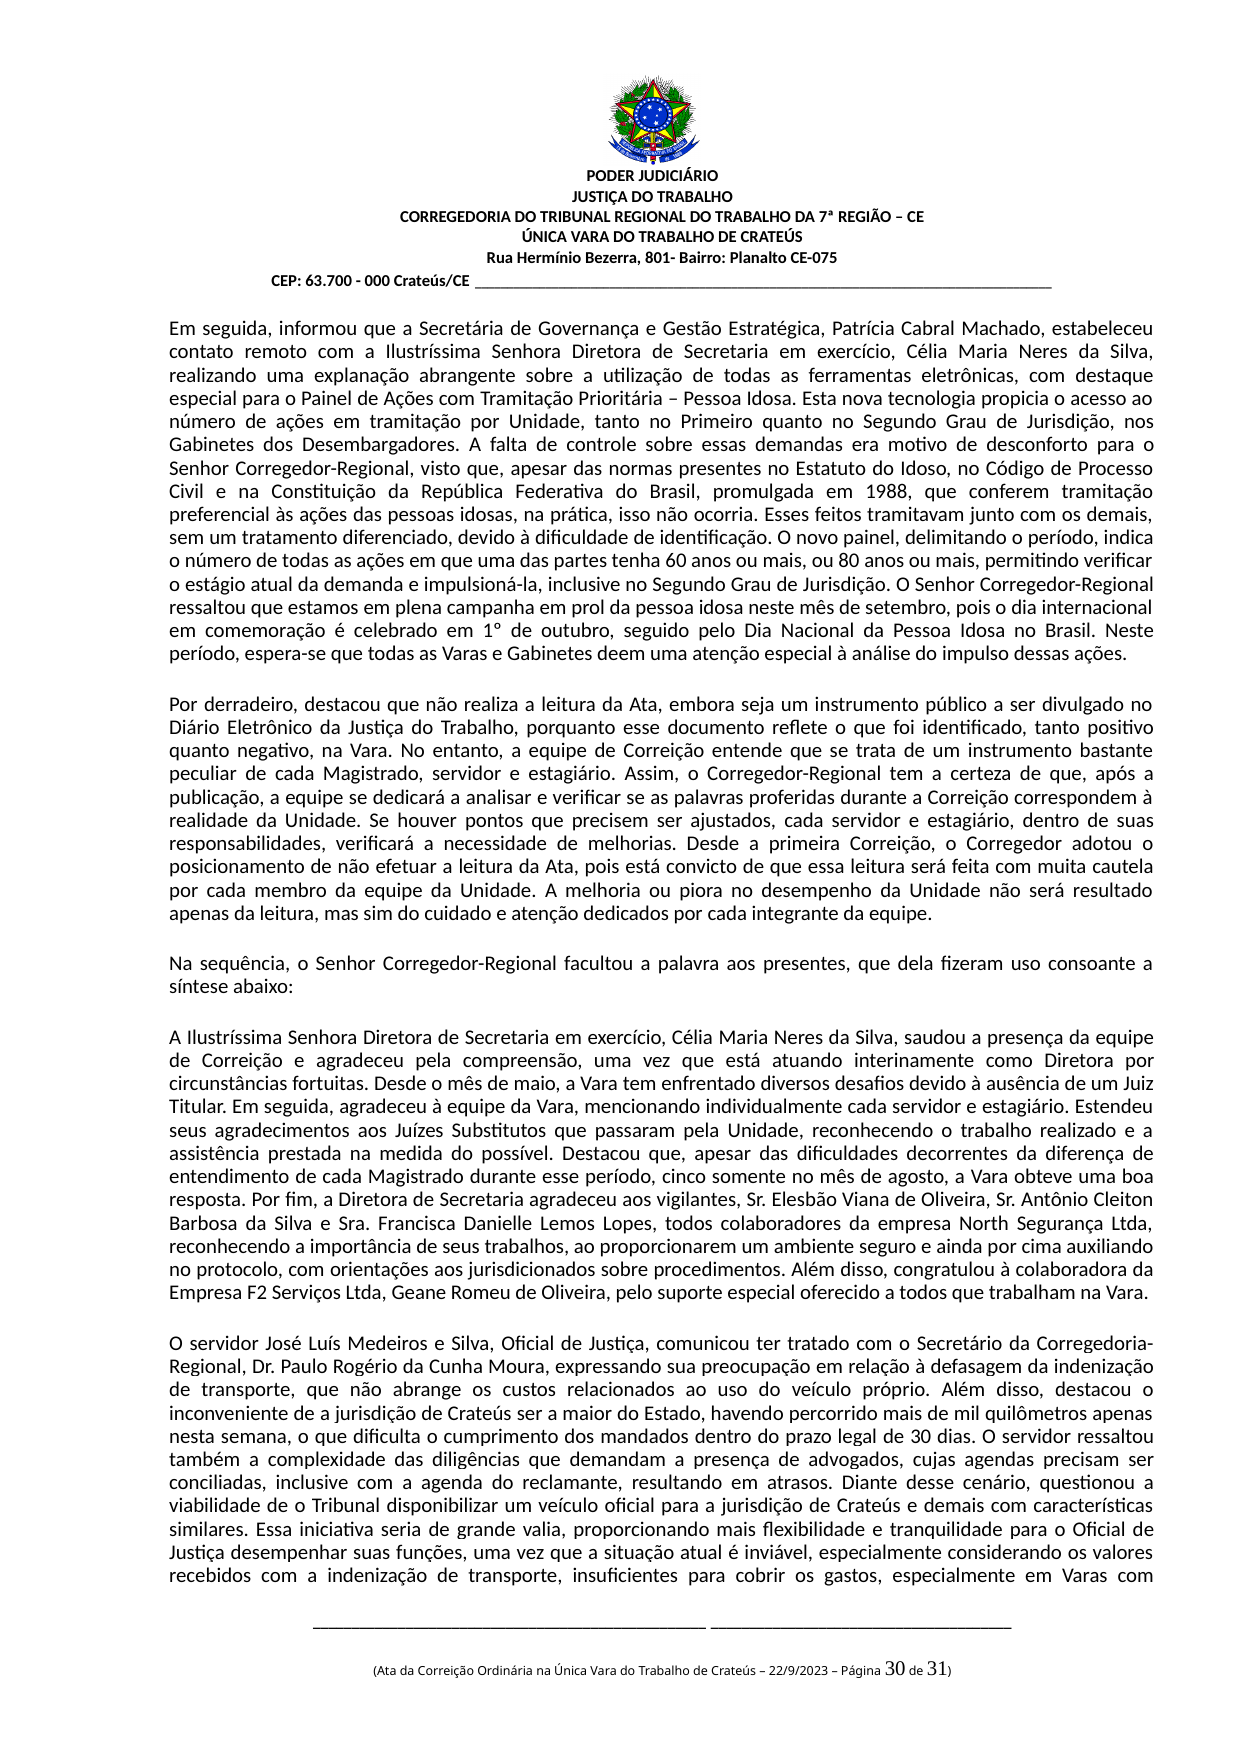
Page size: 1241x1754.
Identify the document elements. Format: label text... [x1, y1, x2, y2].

picture [603, 73, 702, 166]
text Por derradeiro, destacou que não realiza a leitura da Ata, embora seja um instrumento público a ser divulgado no Diário Eletrônico da Justiça do Trabalho, porquanto esse documento reflete o que foi identificado, tanto positivo quanto negativo, na Vara. No entanto, a equipe de Correição entende que se trata de um instrumento bastante peculiar de cada Magistrado, servidor e estagiário. Assim, o Corregedor-Regional tem a certeza de que, após a publicação, a equipe se dedicará a analisar e verificar se as palavras proferidas durante a Correição correspondem à realidade da Unidade. Se houver pontos que precisem ser ajustados, cada servidor e estagiário, dentro de suas responsabilidades, verificará a necessidade de melhorias. Desde a primeira Correição, o Corregedor adotou o posicionamento de não efetuar a leitura da Ata, pois está convicto de que essa leitura será feita com muita cautela por cada membro da equipe da Unidade. A melhoria ou piora no desempenho da Unidade não será resultado apenas da leitura, mas sim do cuidado e atenção dedicados por cada integrante da equipe. [169, 691, 1155, 925]
text Na sequência, o Senhor Corregedor-Regional facultou a palavra aos presentes, que dela fizeram uso consoante a síntese abaixo: [169, 950, 1155, 999]
text O servidor José Luís Medeiros e Silva, Oficial de Justiça, comunicou ter tratado com o Secretário da Corregedoria-Regional, Dr. Paulo Rogério da Cunha Moura, expressando sua preocupação em relação à defasagem da indenização de transporte, que não abrange os custos relacionados ao uso do veículo próprio. Além disso, destacou o inconveniente de a jurisdição de Crateús ser a maior do Estado, havendo percorrido mais de mil quilômetros apenas nesta semana, o que dificulta o cumprimento dos mandados dentro do prazo legal de 30 dias. O servidor ressaltou também a complexidade das diligências que demandam a presença de advogados, cujas agendas precisam ser conciliadas, inclusive com a agenda do reclamante, resultando em atrasos. Diante desse cenário, questionou a viabilidade de o Tribunal disponibilizar um veículo oficial para a jurisdição de Crateús e demais com características similares. Essa iniciativa seria de grande valia, proporcionando mais flexibilidade e tranquilidade para o Oficial de Justiça desempenhar suas funções, uma vez que a situação atual é inviável, especialmente considerando os valores recebidos com a indenização de transporte, insuficientes para cobrir os gastos, especialmente em Varas com [169, 1330, 1155, 1588]
text A Ilustríssima Senhora Diretora de Secretaria em exercício, Célia Maria Neres da Silva, saudou a presença da equipe de Correição e agradeceu pela compreensão, uma vez que está atuando interinamente como Diretora por circunstâncias fortuitas. Desde o mês de maio, a Vara tem enfrentado diversos desafios devido à ausência de um Juiz Titular. Em seguida, agradeceu à equipe da Vara, mencionando individualmente cada servidor e estagiário. Estendeu seus agradecimentos aos Juízes Substitutos que passaram pela Unidade, reconhecendo o trabalho realizado e a assistência prestada na medida do possível. Destacou que, apesar das dificuldades decorrentes da diferença de entendimento de cada Magistrado durante esse período, cinco somente no mês de agosto, a Vara obteve uma boa resposta. Por fim, a Diretora de Secretaria agradeceu aos vigilantes, Sr. Elesbão Viana de Oliveira, Sr. Antônio Cleiton Barbosa da Silva e Sra. Francisca Danielle Lemos Lopes, todos colaboradores da empresa North Segurança Ltda, reconhecendo a importância de seus trabalhos, ao proporcionarem um ambiente seguro e ainda por cima auxiliando no protocolo, com orientações aos jurisdicionados sobre procedimentos. Além disso, congratulou à colaboradora da Empresa F2 Serviços Ltda, Geane Romeu de Oliveira, pelo suporte especial oferecido a todos que trabalham na Vara. [169, 1024, 1155, 1305]
text Em seguida, informou que a Secretária de Governança e Gestão Estratégica, Patrícia Cabral Machado, estabeleceu contato remoto com a Ilustríssima Senhora Diretora de Secretaria em exercício, Célia Maria Neres da Silva, realizando uma explanação abrangente sobre a utilização de todas as ferramentas eletrônicas, com destaque especial para o Painel de Ações com Tramitação Prioritária – Pessoa Idosa. Esta nova tecnologia propicia o acesso ao número de ações em tramitação por Unidade, tanto no Primeiro quanto no Segundo Grau de Jurisdição, nos Gabinetes dos Desembargadores. A falta de controle sobre essas demandas era motivo de desconforto para o Senhor Corregedor-Regional, visto que, apesar das normas presentes no Estatuto do Idoso, no Código de Processo Civil e na Constituição da República Federativa do Brasil, promulgada em 1988, que conferem tramitação preferencial às ações das pessoas idosas, na prática, isso não ocorria. Esses feitos tramitavam junto com os demais, sem um tratamento diferenciado, devido à dificuldade de identificação. O novo painel, delimitando o período, indica o número de todas as ações em que uma das partes tenha 60 anos ou mais, ou 80 anos ou mais, permitindo verificar o estágio atual da demanda e impulsioná-la, inclusive no Segundo Grau de Jurisdição. O Senhor Corregedor-Regional ressaltou que estamos em plena campanha em prol da pessoa idosa neste mês de setembro, pois o dia internacional em comemoração é celebrado em 1º de outubro, seguido pelo Dia Nacional da Pessoa Idosa no Brasil. Neste período, espera-se que todas as Varas e Gabinetes deem uma atenção especial à análise do impulso dessas ações. [169, 315, 1155, 666]
